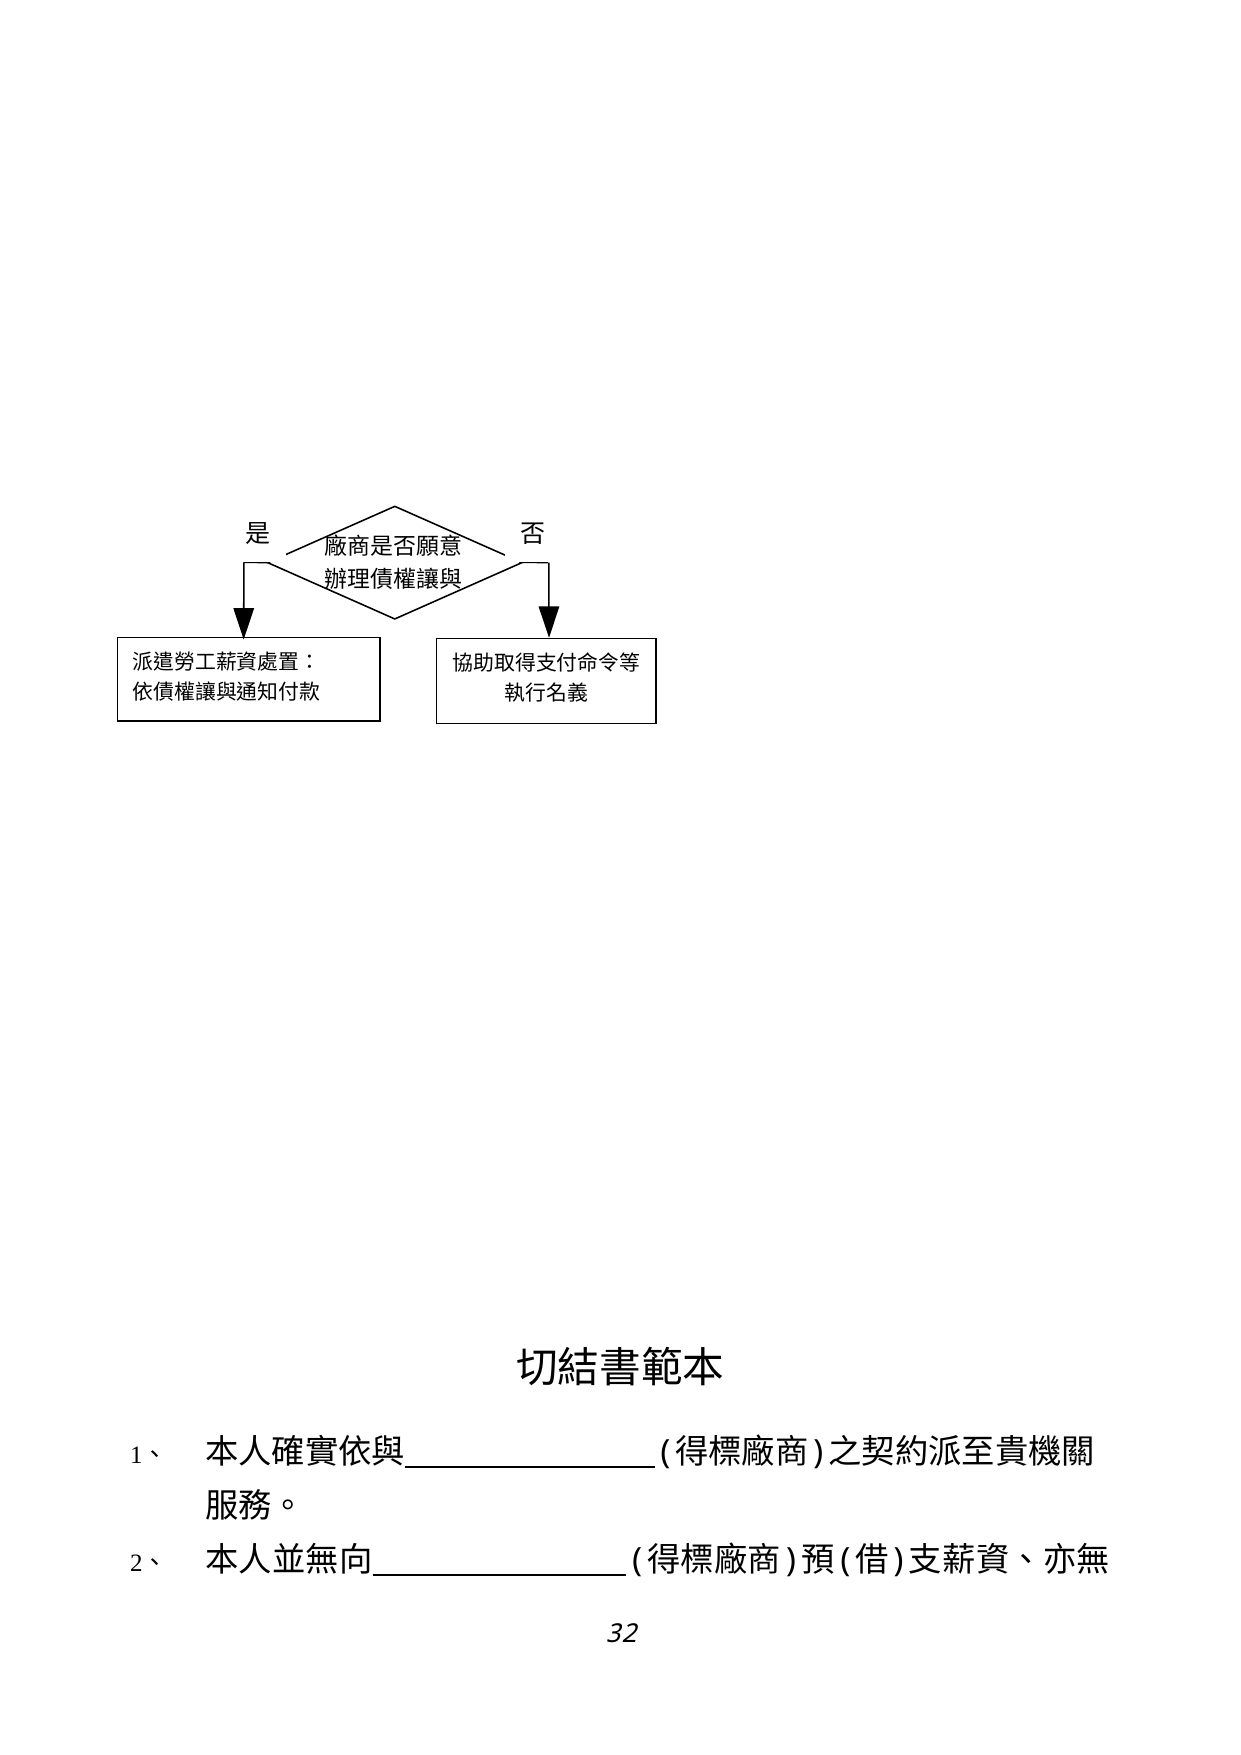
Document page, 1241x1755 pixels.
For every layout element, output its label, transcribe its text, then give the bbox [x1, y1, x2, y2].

list 本人確實依與 (得標廠商)之契約派至貴機關服務。 [130, 1420, 1110, 1528]
text 否 [520, 513, 546, 549]
list 本人並無向 (得標廠商)預(借)支薪資、亦無 [130, 1528, 1110, 1582]
text 是 [245, 513, 271, 549]
text 切結書範本 [130, 1334, 1110, 1395]
